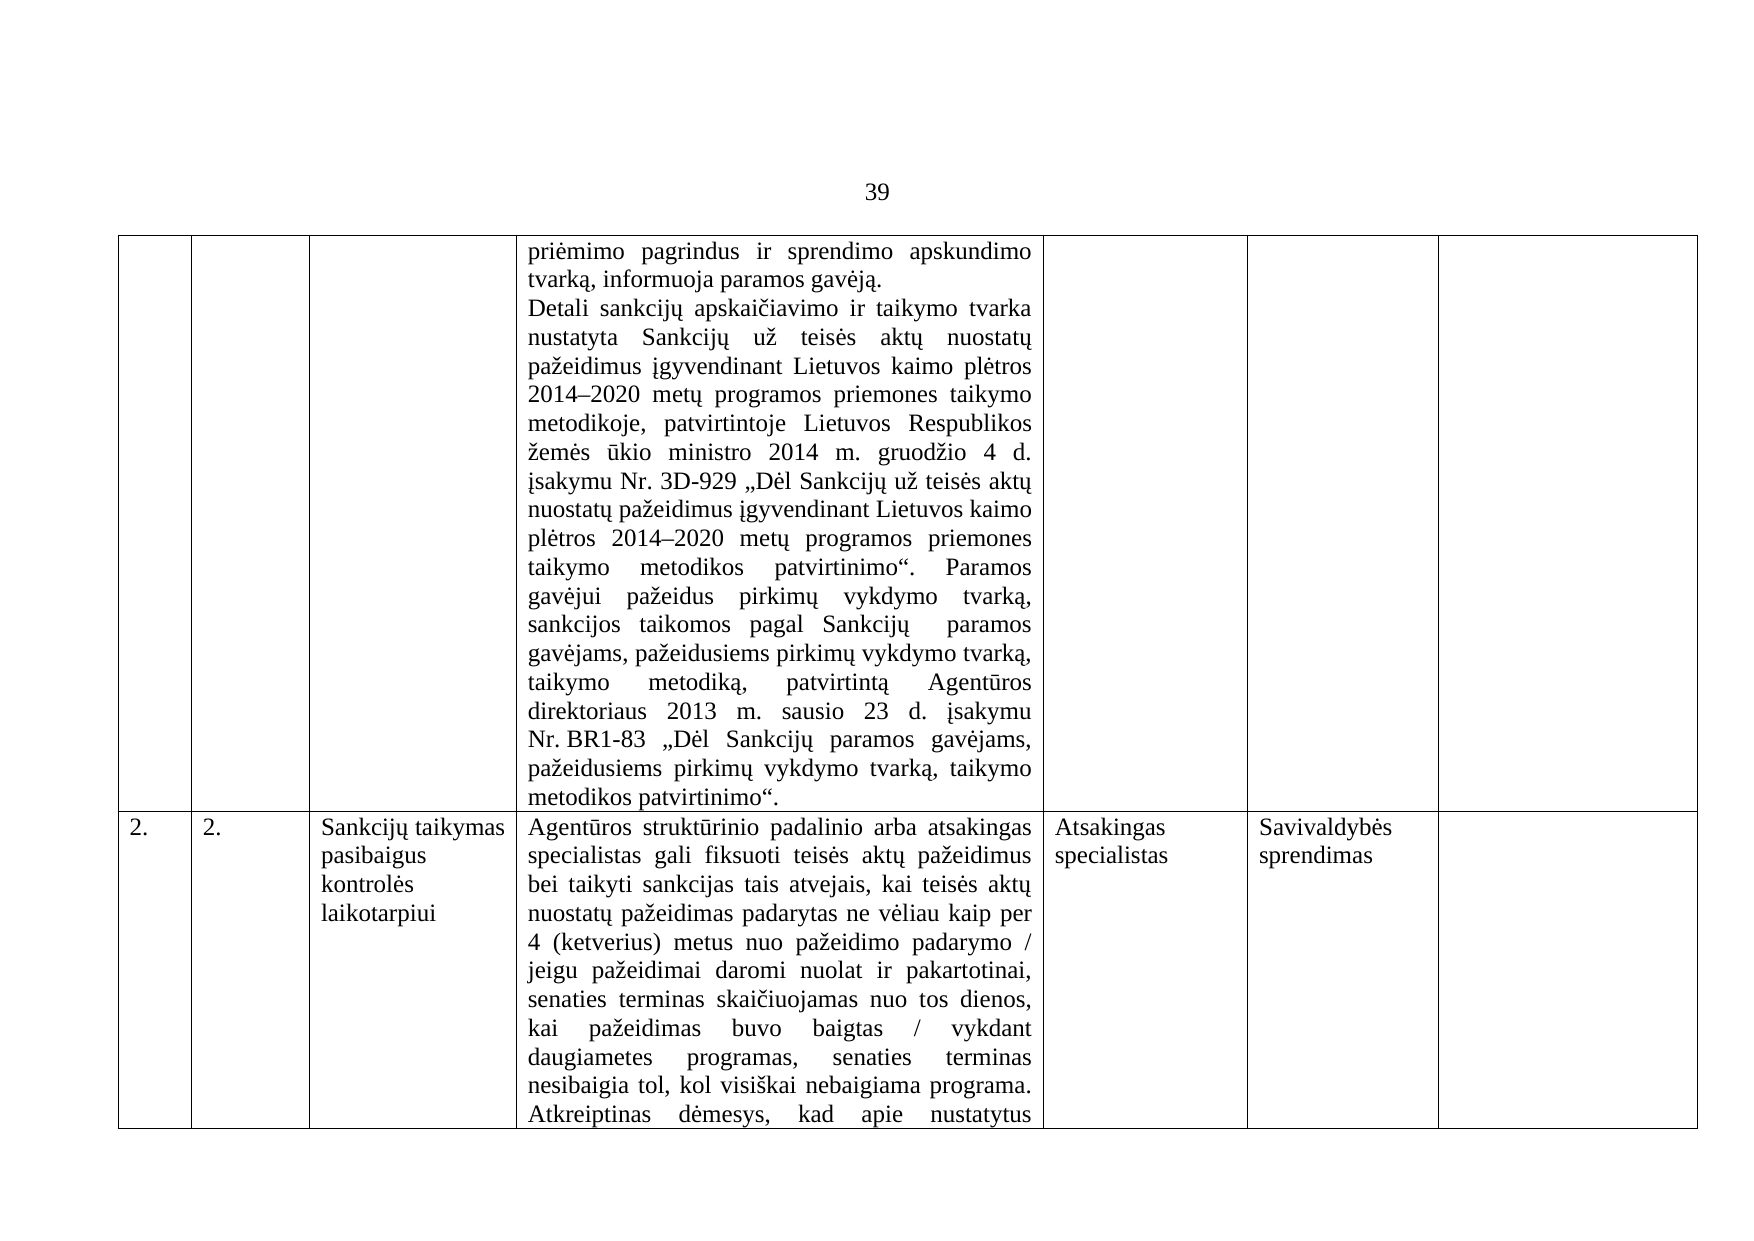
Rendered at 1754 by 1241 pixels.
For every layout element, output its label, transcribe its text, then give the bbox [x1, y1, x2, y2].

table_cell Savivaldybės sprendimas [1248, 812, 1438, 1128]
table_cell Sankcijų taikymas pasibaigus kontrolės laikotarpiui [310, 812, 516, 1128]
table_cell [1439, 812, 1697, 1128]
table_cell Agentūros struktūrinio padalinio arba atsakingas specialistas gali fiksuoti teisės aktų pažeidimus bei taikyti sankcijas tais atvejais, kai teisės aktų nuostatų pažeidimas padarytas ne vėliau kaip per 4 (ketverius) metus nuo pažeidimo padarymo / jeigu pažeidimai daromi nuolat ir pakartotinai, senaties terminas skaičiuojamas nuo tos dienos, kai pažeidimas buvo baigtas / vykdant daugiametes programas, senaties terminas nesibaigia tol, kol visiškai nebaigiama programa. Atkreiptinas dėmesys, kad apie nustatytus [517, 812, 1043, 1128]
table_cell [310, 236, 516, 811]
table_cell 2. [192, 812, 309, 1128]
table_cell [1439, 236, 1697, 811]
table_cell 2. [119, 812, 191, 1128]
table_cell [119, 236, 191, 811]
table_cell Atsakingas specialistas [1044, 812, 1247, 1128]
table_cell [1044, 236, 1247, 811]
table_cell [192, 236, 309, 811]
table_cell priėmimo pagrindus ir sprendimo apskundimo tvarką, informuoja paramos gavėją. Detali sankcijų apskaičiavimo ir taikymo tvarka nustatyta Sankcijų už teisės aktų nuostatų pažeidimus įgyvendinant Lietuvos kaimo plėtros 2014–2020 metų programos priemones taikymo metodikoje, patvirtintoje Lietuvos Respublikos žemės ūkio ministro 2014 m. gruodžio 4 d. įsakymu Nr. 3D-929 „Dėl Sankcijų už teisės aktų nuostatų pažeidimus įgyvendinant Lietuvos kaimo plėtros 2014–2020 metų programos priemones taikymo metodikos patvirtinimo“. Paramos gavėjui pažeidus pirkimų vykdymo tvarką, sankcijos taikomos pagal Sankcijų paramos gavėjams, pažeidusiems pirkimų vykdymo tvarką, taikymo metodiką, patvirtintą Agentūros direktoriaus 2013 m. sausio 23 d. įsakymu Nr. BR1-83 „Dėl Sankcijų paramos gavėjams, pažeidusiems pirkimų vykdymo tvarką, taikymo metodikos patvirtinimo“. [517, 236, 1043, 811]
table_cell [1248, 236, 1438, 811]
